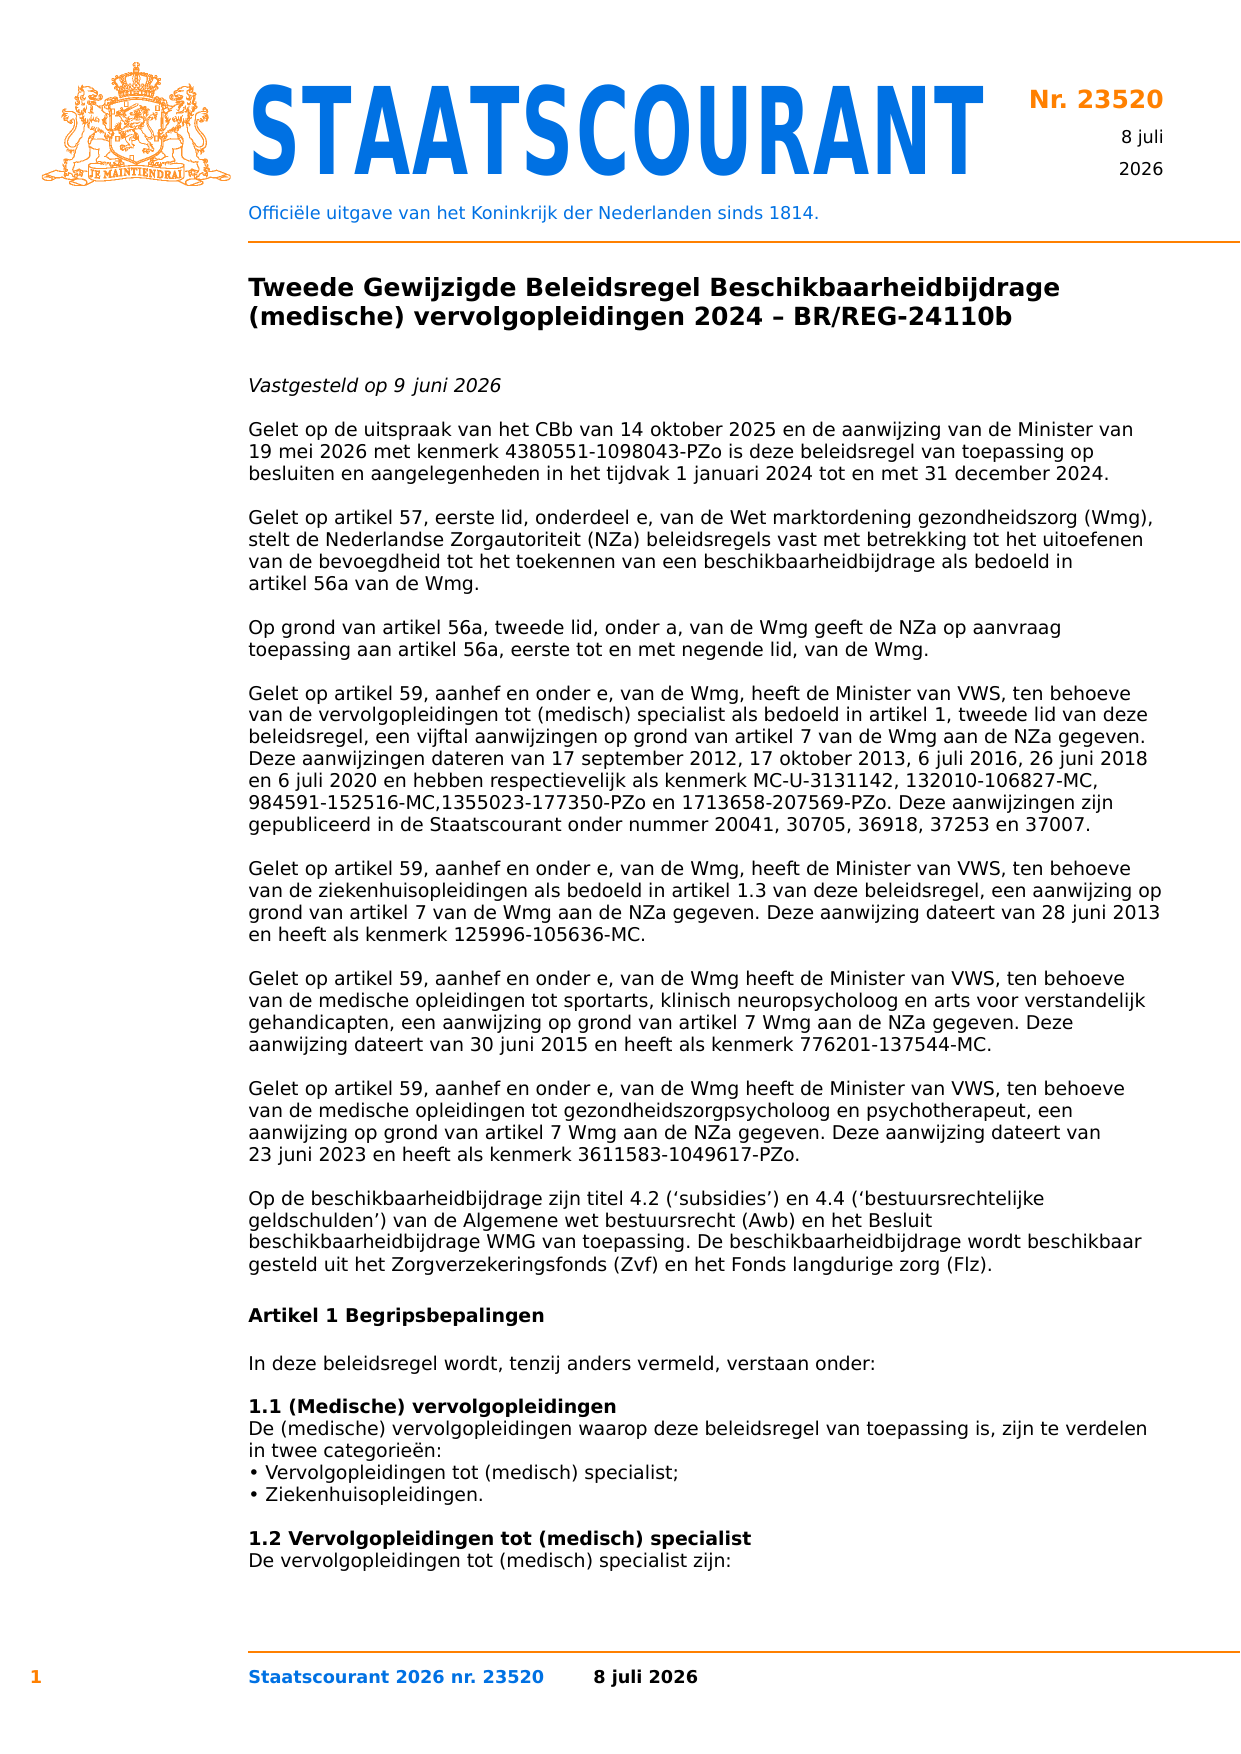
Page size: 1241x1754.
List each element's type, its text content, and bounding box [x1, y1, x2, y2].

text In deze beleidsregel wordt, tenzij anders vermeld, verstaan onder: [248, 1352, 1163, 1374]
text Gelet op artikel 57, eerste lid, onderdeel e, van de Wet marktordening gezondheidszorg (Wmg), stelt de Nederlandse Zorgautoriteit (NZa) beleidsregels vast met betrekking tot het uitoefenen van de bevoegdheid tot het toekennen van een beschikbaarheidbijdrage als bedoeld in artikel 56a van de Wmg. [248, 507, 1163, 595]
text De (medische) vervolgopleidingen waarop deze beleidsregel van toepassing is, zijn te verdelen in twee categorieën: [248, 1418, 1163, 1462]
subtitle Artikel 1 Begripsbepalingen [248, 1305, 1163, 1327]
text • Vervolgopleidingen tot (medisch) specialist; [248, 1462, 1163, 1484]
table_cell 2026 [998, 153, 1240, 203]
subtitle Tweede Gewijzigde Beleidsregel Beschikbaarheidbijdrage (medische) vervolgopleidingen 2024 – BR/REG-24110b [248, 273, 1163, 331]
text Op de beschikbaarheidbijdrage zijn titel 4.2 (‘subsidies’) en 4.4 (‘bestuursrechtelijke geldschulden’) van de Algemene wet bestuursrecht (Awb) en het Besluit beschikbaarheidbijdrage WMG van toepassing. De beschikbaarheidbijdrage wordt beschikbaar gesteld uit het Zorgverzekeringsfonds (Zvf) en het Fonds langdurige zorg (Flz). [248, 1187, 1163, 1275]
text Gelet op artikel 59, aanhef en onder e, van de Wmg heeft de Minister van VWS, ten behoeve van de medische opleidingen tot gezondheidszorgpsycholoog en psychotherapeut, een aanwijzing op grond van artikel 7 Wmg aan de NZa gegeven. Deze aanwijzing dateert van 23 juni 2023 en heeft als kenmerk 3611583-1049617-PZo. [248, 1078, 1163, 1166]
table_header STAATSCOURANT [248, 62, 998, 203]
text Gelet op artikel 59, aanhef en onder e, van de Wmg heeft de Minister van VWS, ten behoeve van de medische opleidingen tot sportarts, klinisch neuropsycholoog en arts voor verstandelijk gehandicapten, een aanwijzing op grond van artikel 7 Wmg aan de NZa gegeven. Deze aanwijzing dateert van 30 juni 2015 en heeft als kenmerk 776201-137544-MC. [248, 968, 1163, 1056]
table_cell Officiële uitgave van het Koninkrijk der Nederlanden sinds 1814. [248, 203, 1240, 241]
text Gelet op artikel 59, aanhef en onder e, van de Wmg, heeft de Minister van VWS, ten behoeve van de vervolgopleidingen tot (medisch) specialist als bedoeld in artikel 1, tweede lid van deze beleidsregel, een vijftal aanwijzingen op grond van artikel 7 van de Wmg aan de NZa gegeven. Deze aanwijzingen dateren van 17 september 2012, 17 oktober 2013, 6 juli 2016, 26 juni 2018 en 6 juli 2020 en hebben respectievelijk als kenmerk MC-U-3131142, 132010-106827-MC, 984591-152516-MC,1355023-177350-PZo en 1713658-207569-PZo. Deze aanwijzingen zijn gepubliceerd in de Staatscourant onder nummer 20041, 30705, 36918, 37253 en 37007. [248, 682, 1163, 836]
text Vastgesteld op 9 juni 2026 [248, 375, 1163, 397]
table_header [25, 62, 248, 241]
text Op grond van artikel 56a, tweede lid, onder a, van de Wmg geeft de NZa op aanvraag toepassing aan artikel 56a, eerste tot en met negende lid, van de Wmg. [248, 617, 1163, 661]
text Gelet op artikel 59, aanhef en onder e, van de Wmg, heeft de Minister van VWS, ten behoeve van de ziekenhuisopleidingen als bedoeld in artikel 1.3 van deze beleidsregel, een aanwijzing op grond van artikel 7 van de Wmg aan de NZa gegeven. Deze aanwijzing dateert van 28 juni 2013 en heeft als kenmerk 125996-105636-MC. [248, 858, 1163, 946]
subtitle 1.1 (Medische) vervolgopleidingen [248, 1396, 1163, 1418]
table_cell 8 juli [998, 121, 1240, 153]
table_header Nr. 23520 [998, 62, 1240, 121]
subtitle 1.2 Vervolgopleidingen tot (medisch) specialist [248, 1528, 1163, 1550]
text • Ziekenhuisopleidingen. [248, 1484, 1163, 1506]
text Gelet op de uitspraak van het CBb van 14 oktober 2025 en de aanwijzing van de Minister van 19 mei 2026 met kenmerk 4380551-1098043-PZo is deze beleidsregel van toepassing op besluiten en aangelegenheden in het tijdvak 1 januari 2024 tot en met 31 december 2024. [248, 419, 1163, 485]
text De vervolgopleidingen tot (medisch) specialist zijn: [248, 1550, 1163, 1572]
picture [41, 62, 231, 186]
